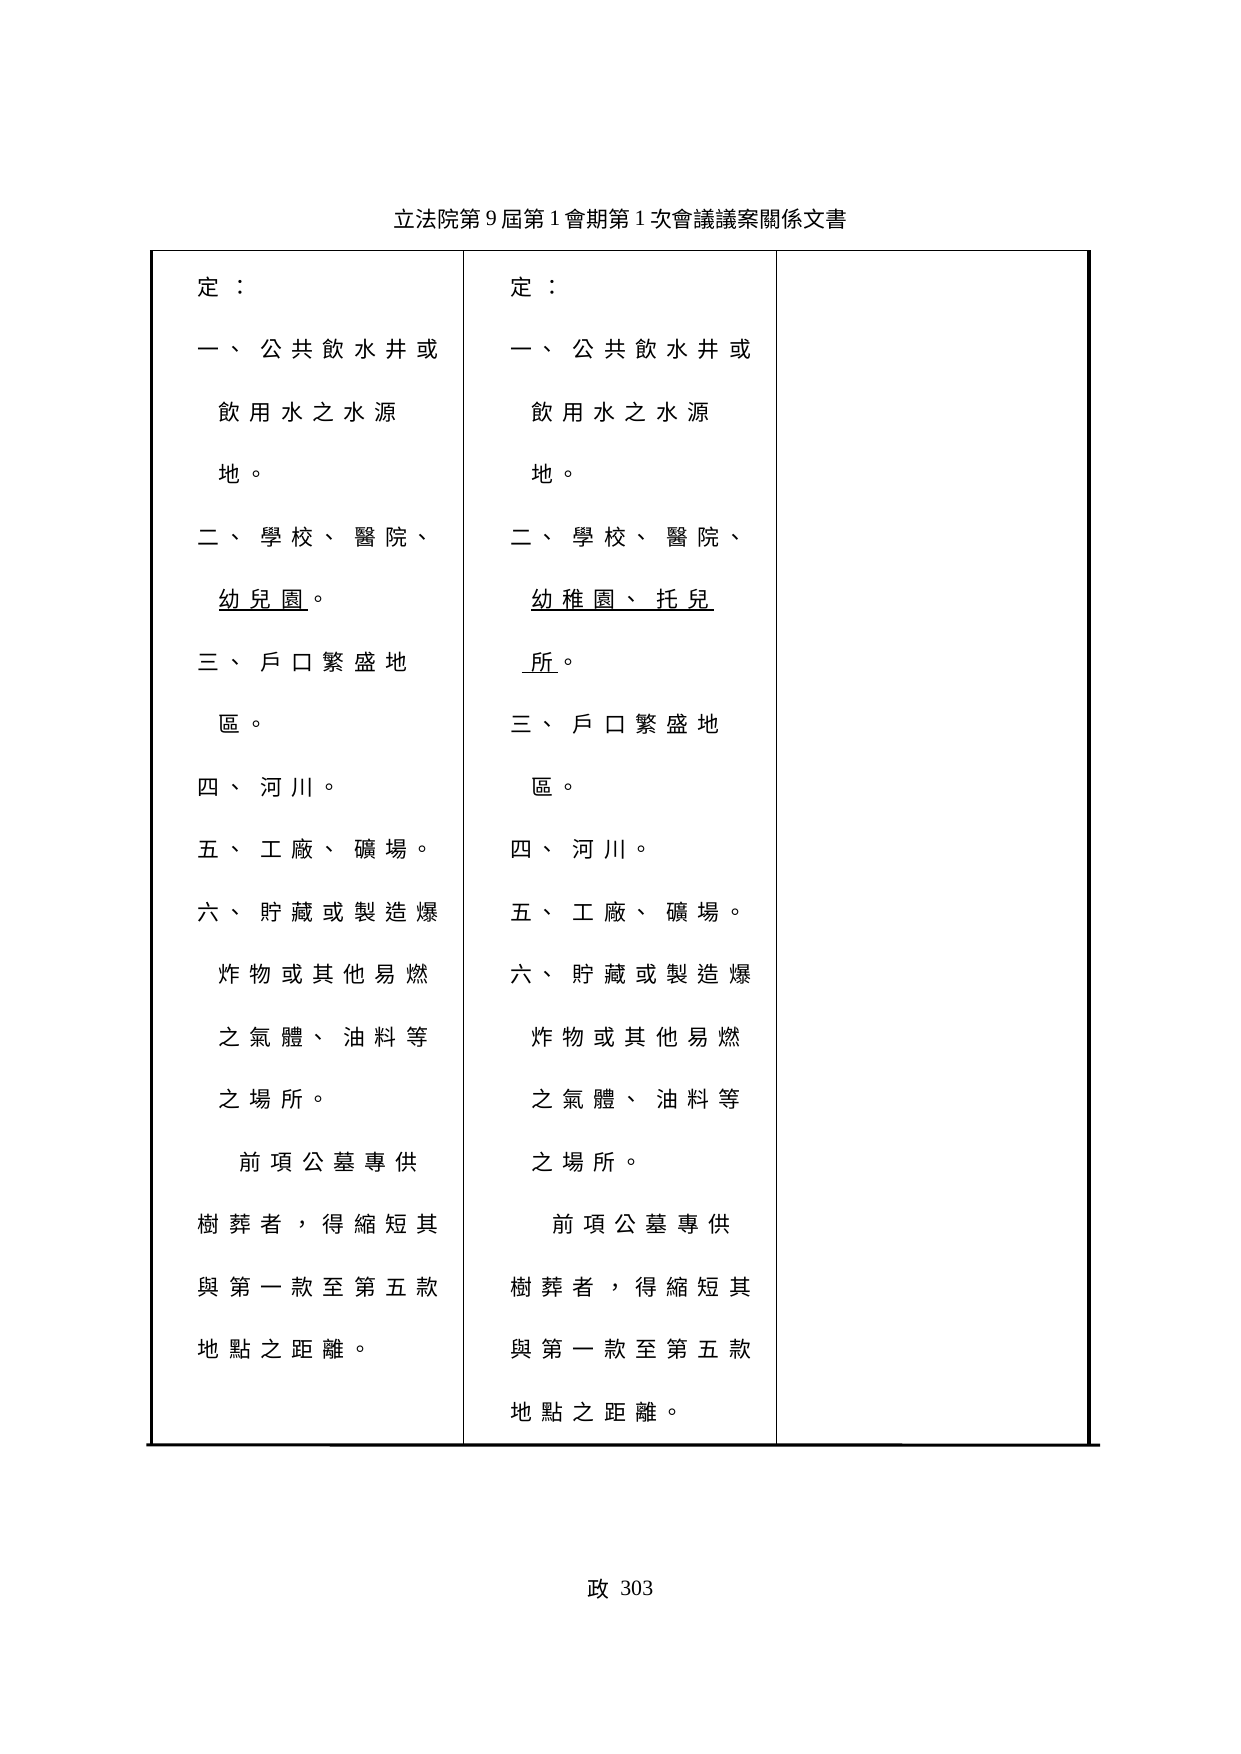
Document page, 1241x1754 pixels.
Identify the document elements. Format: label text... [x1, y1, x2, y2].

table_cell 定： 一、公共飲水井或飲用水之水源地。 二、學校、醫院、幼稚園、托兒所。 三、戶口繁盛地區。 四、河川。 五、工廠、礦場。 六、貯藏或製造爆炸物或其他易燃之氣體、油料等之場所。 前項公墓專供樹葬者，得縮短其與第一款至第五款地點之距離。 [464, 251, 776, 1443]
table_cell [777, 251, 1087, 1443]
table_cell 定： 一、公共飲水井或飲用水之水源地。 二、學校、醫院、幼兒園。 三、戶口繁盛地區。 四、河川。 五、工廠、礦場。 六、貯藏或製造爆炸物或其他易燃之氣體、油料等之場所。 前項公墓專供樹葬者，得縮短其與第一款至第五款地點之距離。 [153, 251, 463, 1443]
